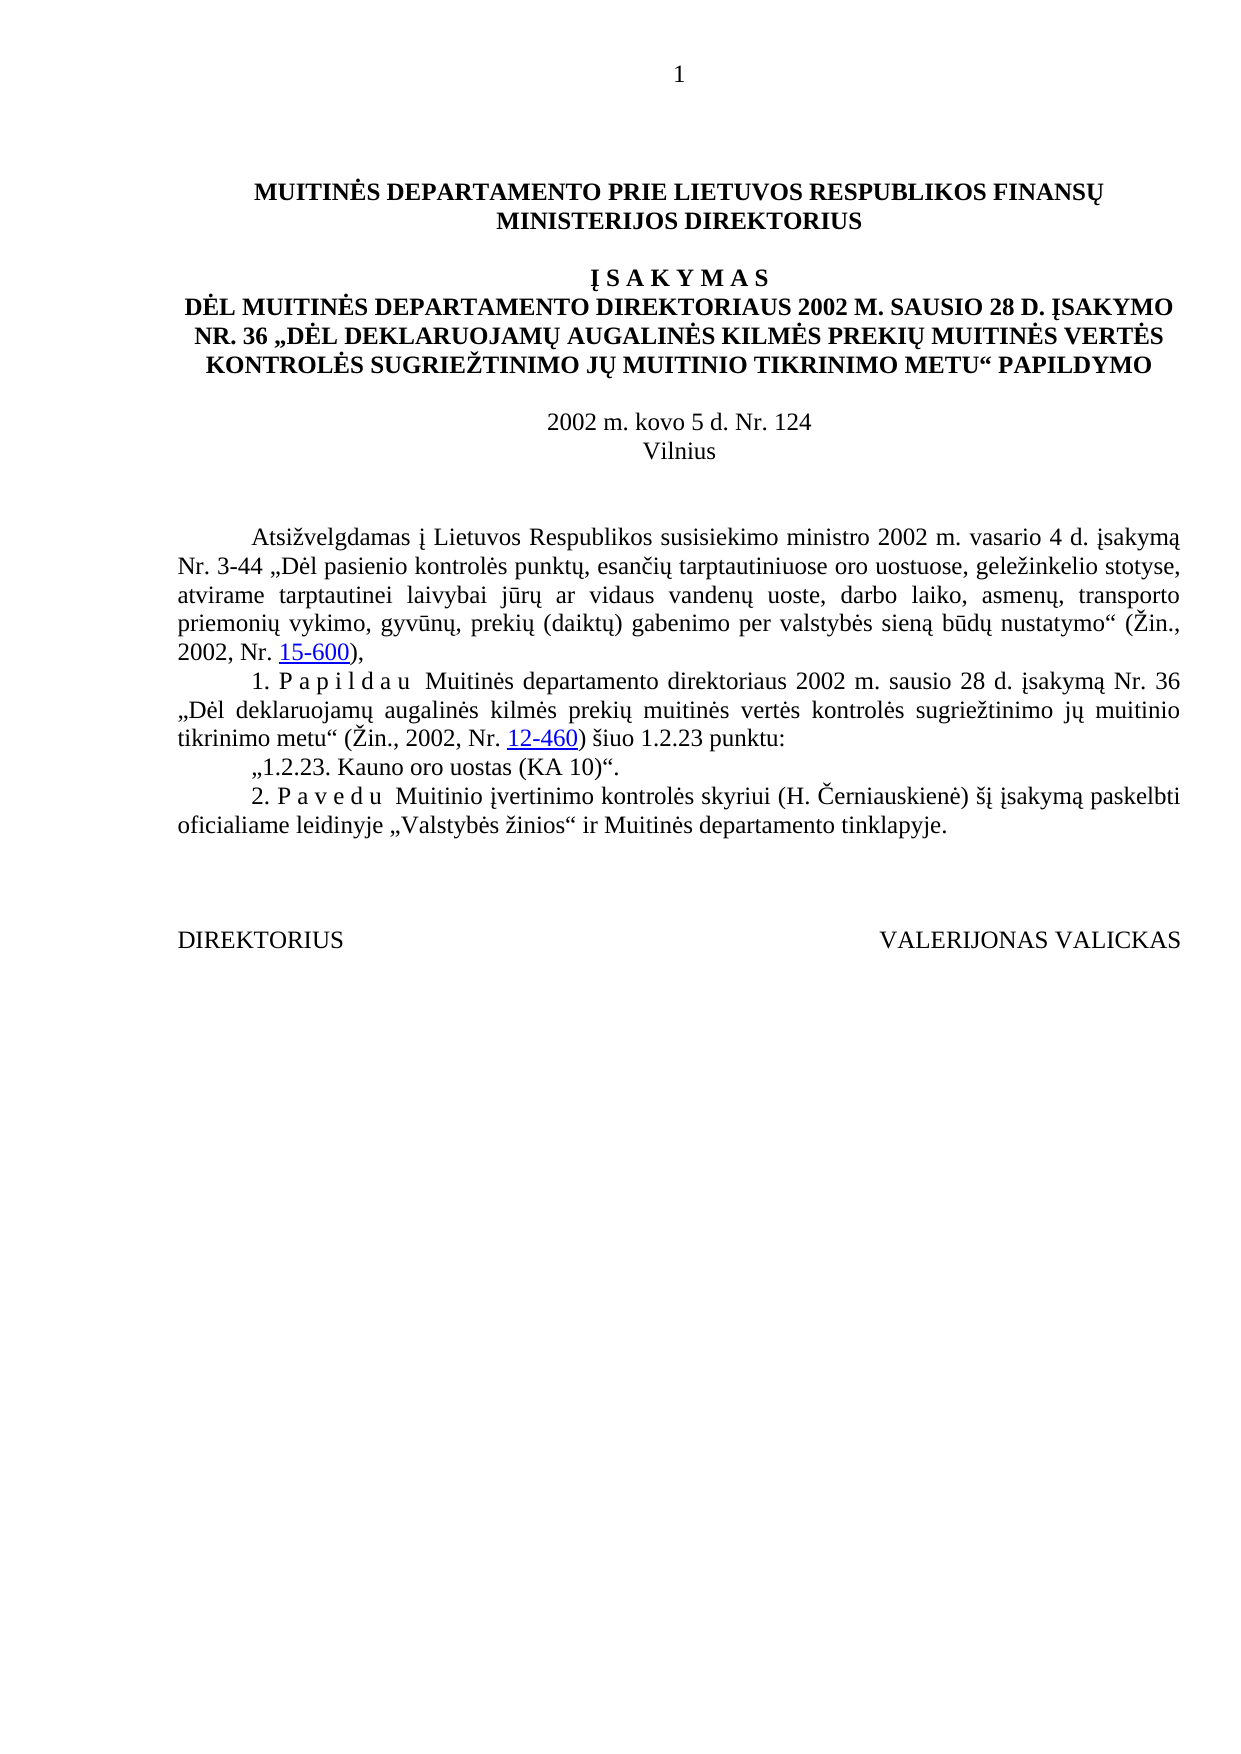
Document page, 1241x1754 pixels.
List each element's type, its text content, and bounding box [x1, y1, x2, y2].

text Į S A K Y M A S [177, 263, 1181, 292]
text „1.2.23. Kauno oro uostas (KA 10)“. [177, 752, 1181, 781]
text 2. Pavedu Muitinio įvertinimo kontrolės skyriui (H. Černiauskienė) šį įsakymą paskelbti oficialiame leidinyje „Valstybės žinios“ ir Muitinės departamento tinklapyje. [177, 781, 1181, 838]
text MUITINĖS DEPARTAMENTO PRIE LIETUVOS RESPUBLIKOS FINANSŲ MINISTERIJOS DIREKTORIUS [177, 177, 1181, 235]
text Vilnius [177, 436, 1181, 465]
text 1. Papildau Muitinės departamento direktoriaus 2002 m. sausio 28 d. įsakymą Nr. 36 „Dėl deklaruojamų augalinės kilmės prekių muitinės vertės kontrolės sugriežtinimo jų muitinio tikrinimo metu“ (Žin., 2002, Nr. 12-460) šiuo 1.2.23 punktu: [177, 666, 1181, 752]
text Atsižvelgdamas į Lietuvos Respublikos susisiekimo ministro 2002 m. vasario 4 d. įsakymą Nr. 3-44 „Dėl pasienio kontrolės punktų, esančių tarptautiniuose oro uostuose, geležinkelio stotyse, atvirame tarptautinei laivybai jūrų ar vidaus vandenų uoste, darbo laiko, asmenų, transporto priemonių vykimo, gyvūnų, prekių (daiktų) gabenimo per valstybės sieną būdų nustatymo“ (Žin., 2002, Nr. 15-600), [177, 522, 1181, 666]
text DIREKTORIUS VALERIJONAS VALICKAS [177, 925, 1181, 953]
text 2002 m. kovo 5 d. Nr. 124 [177, 407, 1181, 436]
text DĖL MUITINĖS DEPARTAMENTO DIREKTORIAUS 2002 M. SAUSIO 28 D. ĮSAKYMO NR. 36 „DĖL DEKLARUOJAMŲ AUGALINĖS KILMĖS PREKIŲ MUITINĖS VERTĖS KONTROLĖS SUGRIEŽTINIMO JŲ MUITINIO TIKRINIMO METU“ PAPILDYMO [177, 292, 1181, 378]
